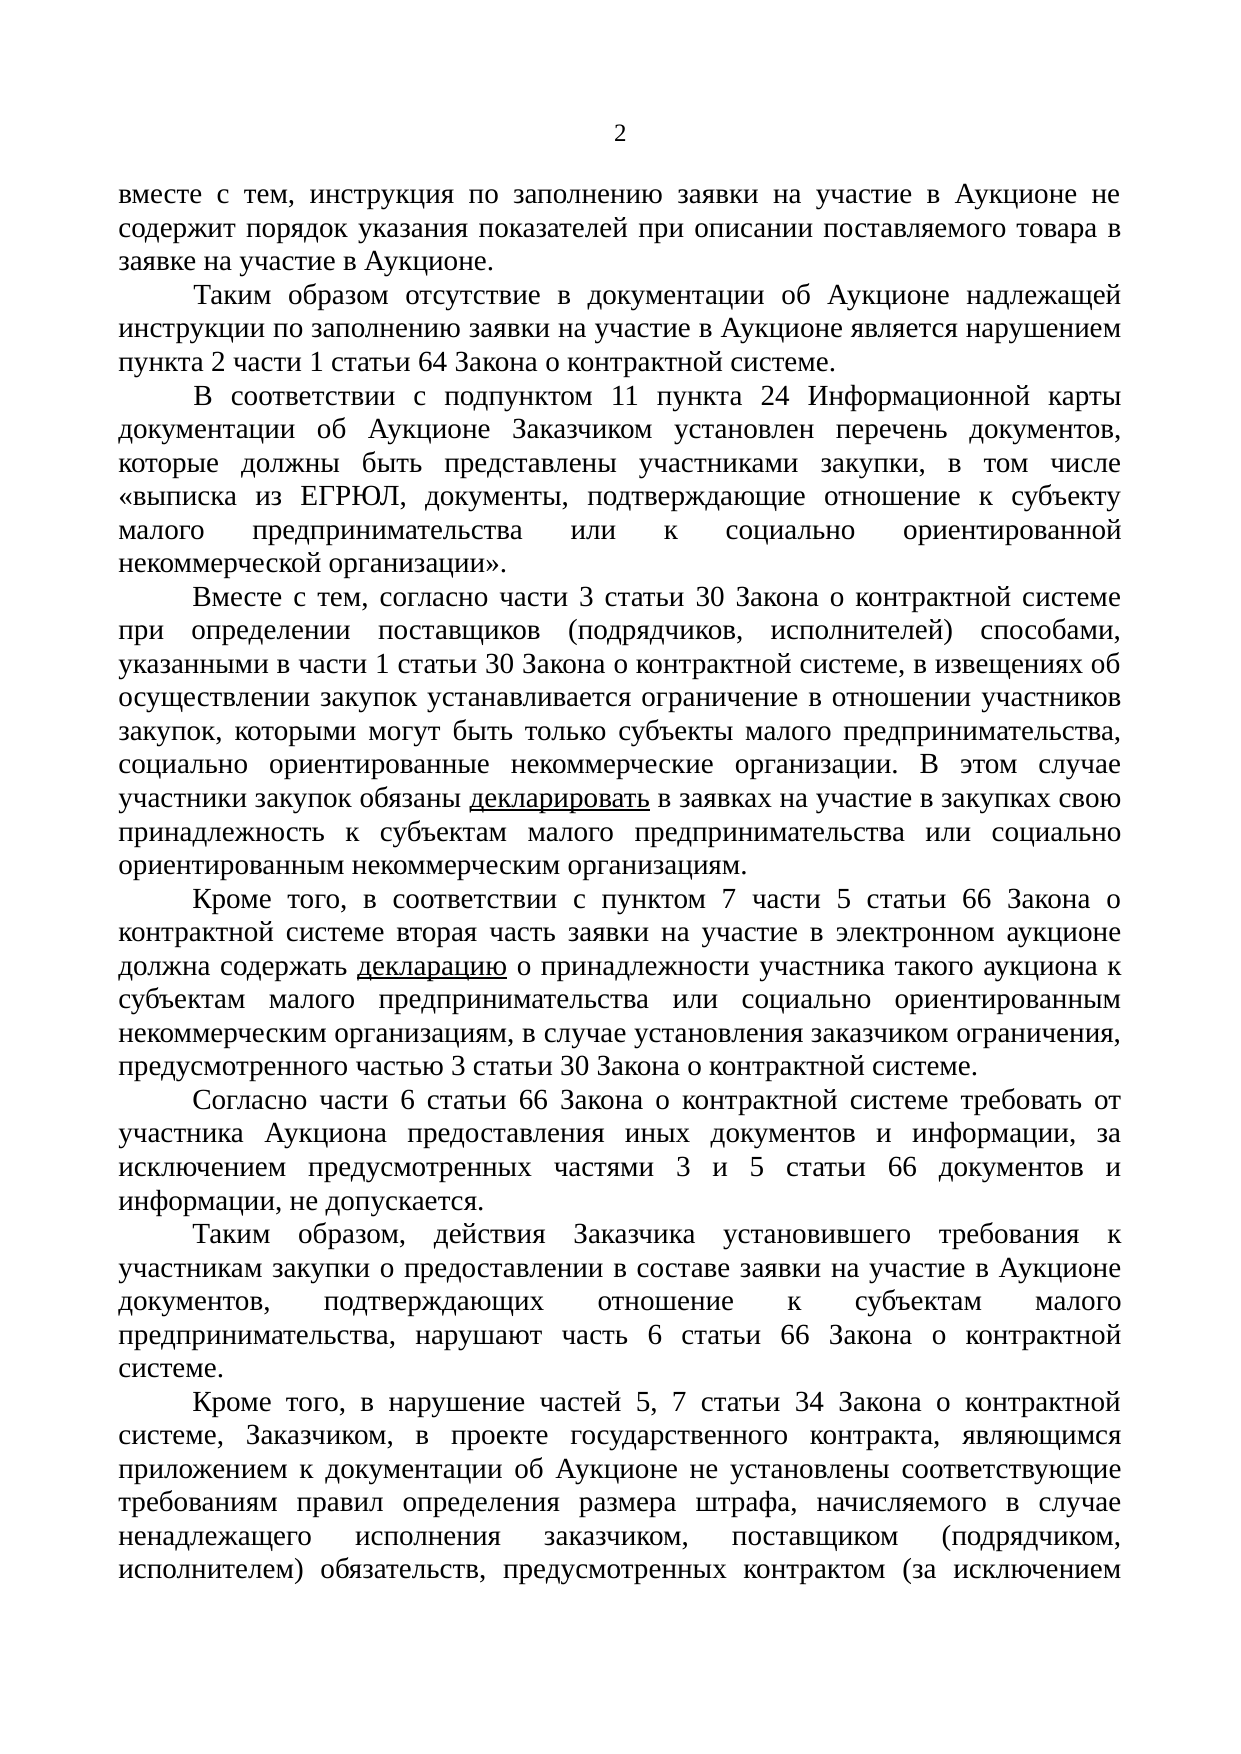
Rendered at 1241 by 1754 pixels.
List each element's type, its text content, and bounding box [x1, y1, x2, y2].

text Таким образом, действия Заказчика установившего требования к участникам закупки о предоставлении в составе заявки на участие в Аукционе документов, подтверждающих отношение к субъектам малого предпринимательства, нарушают часть 6 статьи 66 Закона о контрактной системе. [118, 1216, 1122, 1384]
text Согласно части 6 статьи 66 Закона о контрактной системе требовать от участника Аукциона предоставления иных документов и информации, за исключением предусмотренных частями 3 и 5 статьи 66 документов и информации, не допускается. [118, 1082, 1122, 1216]
text В соответствии с подпунктом 11 пункта 24 Информационной карты документации об Аукционе Заказчиком установлен перечень документов, которые должны быть представлены участниками закупки, в том числе «выписка из ЕГРЮЛ, документы, подтверждающие отношение к субъекту малого предпринимательства или к социально ориентированной некоммерческой организации». [118, 378, 1122, 579]
text Вместе с тем, согласно части 3 статьи 30 Закона о контрактной системе при определении поставщиков (подрядчиков, исполнителей) способами, указанными в части 1 статьи 30 Закона о контрактной системе, в извещениях об осуществлении закупок устанавливается ограничение в отношении участников закупок, которыми могут быть только субъекты малого предпринимательства, социально ориентированные некоммерческие организации. В этом случае участники закупок обязаны декларировать в заявках на участие в закупках свою принадлежность к субъектам малого предпринимательства или социально ориентированным некоммерческим организациям. [118, 579, 1122, 881]
text Кроме того, в соответствии с пунктом 7 части 5 статьи 66 Закона о контрактной системе вторая часть заявки на участие в электронном аукционе должна содержать декларацию о принадлежности участника такого аукциона к субъектам малого предпринимательства или социально ориентированным некоммерческим организациям, в случае установления заказчиком ограничения, предусмотренного частью 3 статьи 30 Закона о контрактной системе. [118, 881, 1122, 1082]
text Таким образом отсутствие в документации об Аукционе надлежащей инструкции по заполнению заявки на участие в Аукционе является нарушением пункта 2 части 1 статьи 64 Закона о контрактной системе. [118, 277, 1122, 378]
text вместе с тем, инструкция по заполнению заявки на участие в Аукционе не содержит порядок указания показателей при описании поставляемого товара в заявке на участие в Аукционе. [118, 176, 1122, 277]
text Кроме того, в нарушение частей 5, 7 статьи 34 Закона о контрактной системе, Заказчиком, в проекте государственного контракта, являющимся приложением к документации об Аукционе не установлены соответствующие требованиям правил определения размера штрафа, начисляемого в случае ненадлежащего исполнения заказчиком, поставщиком (подрядчиком, исполнителем) обязательств, предусмотренных контрактом (за исключением [118, 1384, 1122, 1585]
